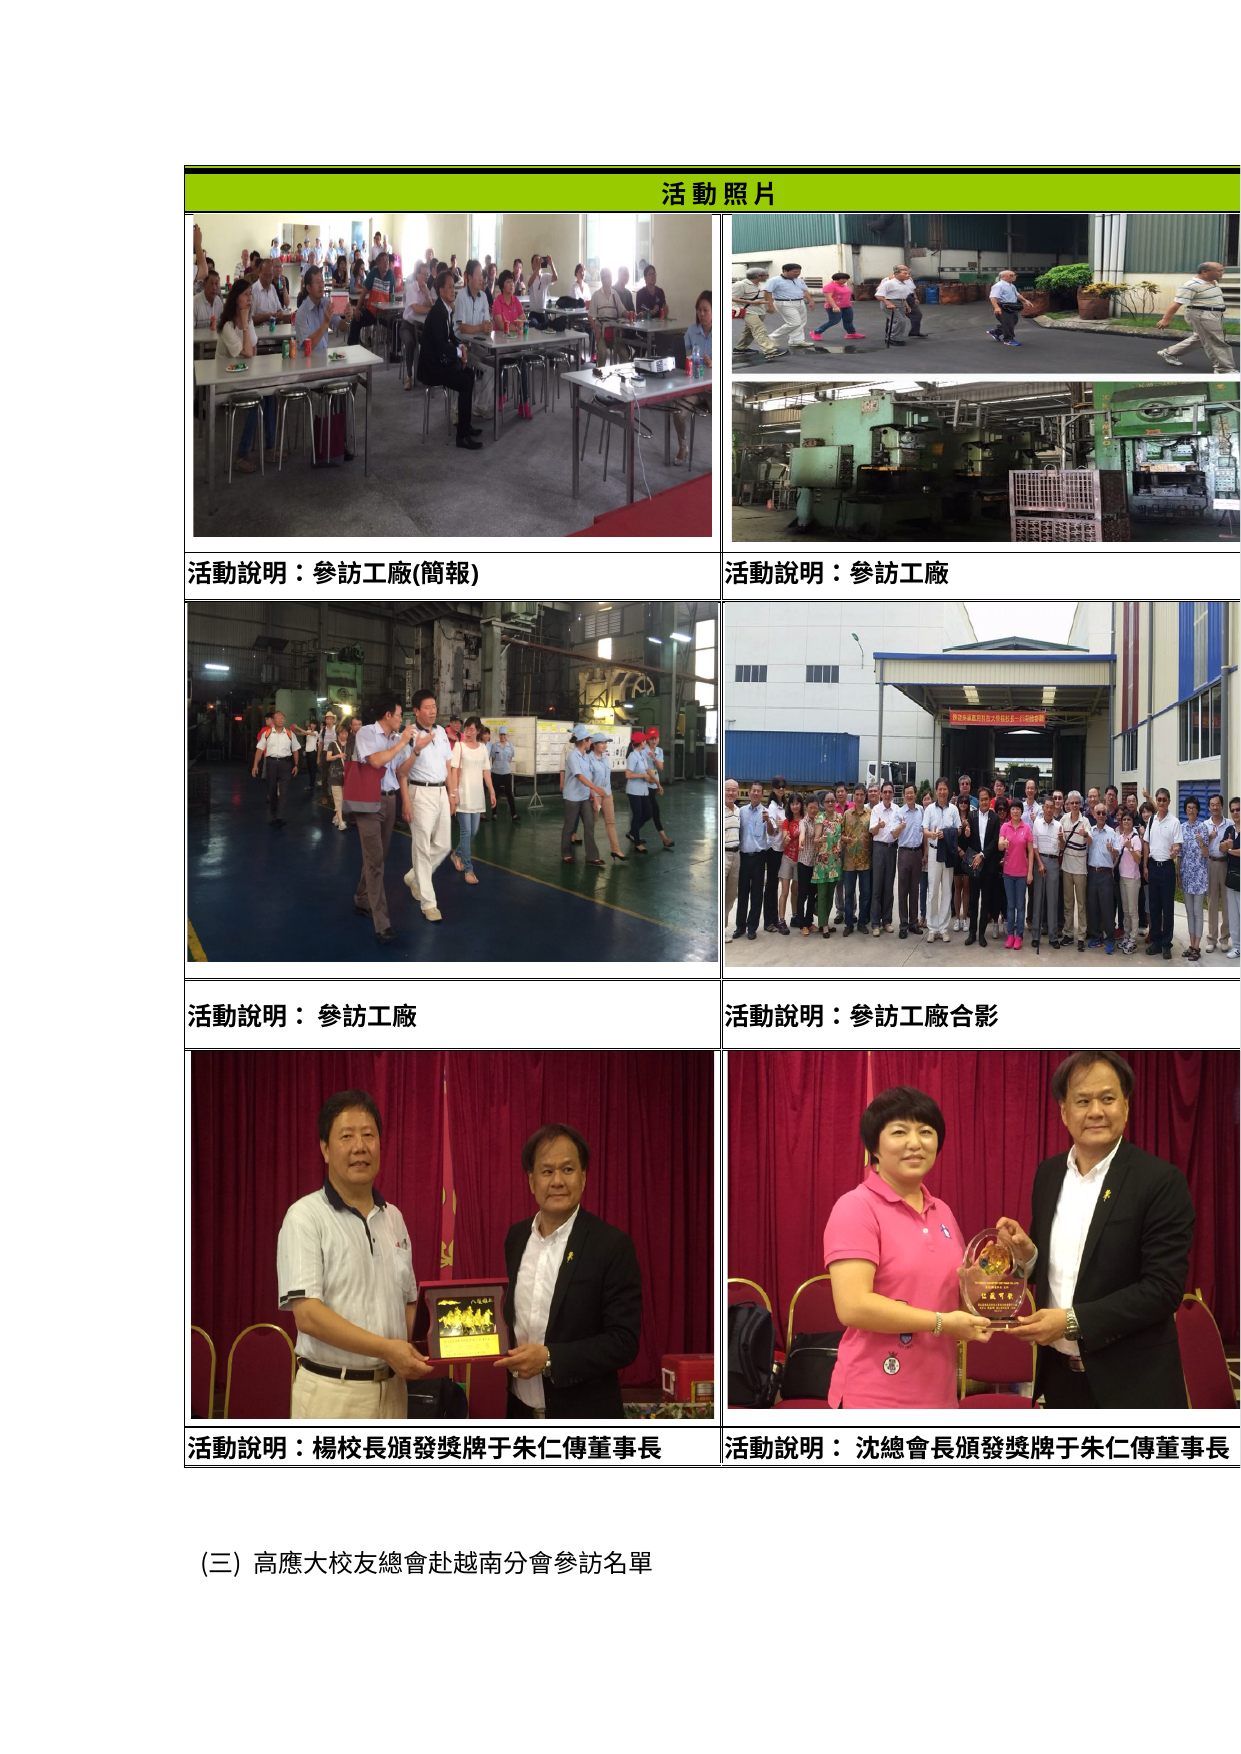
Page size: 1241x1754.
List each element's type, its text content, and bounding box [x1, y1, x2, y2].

picture [724, 602, 1241, 967]
picture [191, 1051, 715, 1419]
table_cell 活動說明：參訪工廠合影 [723, 981, 1240, 1048]
table_cell 活動說明： 沈總會長頒發獎牌于朱仁傳董事長 [721, 1428, 1240, 1465]
table_cell [723, 1051, 1240, 1426]
table_cell 活動說明：參訪工廠 [723, 553, 1240, 599]
table_cell [185, 1051, 720, 1426]
picture [187, 602, 719, 962]
table_cell [723, 215, 1240, 552]
picture [731, 214, 1241, 542]
table_cell 活動說明：參訪工廠(簡報) [185, 553, 720, 599]
table_cell [185, 603, 720, 977]
table_cell [185, 215, 720, 552]
picture [193, 214, 712, 537]
table_cell 活動說明： 參訪工廠 [185, 981, 720, 1048]
table_header 活 動 照 片 [185, 174, 1240, 211]
table_cell 活動說明：楊校長頒發獎牌于朱仁傳董事長 [185, 1428, 721, 1465]
picture [727, 1051, 1241, 1409]
list 高應大校友總會赴越南分會參訪名單 [200, 1543, 1053, 1581]
table_cell [723, 603, 1240, 977]
